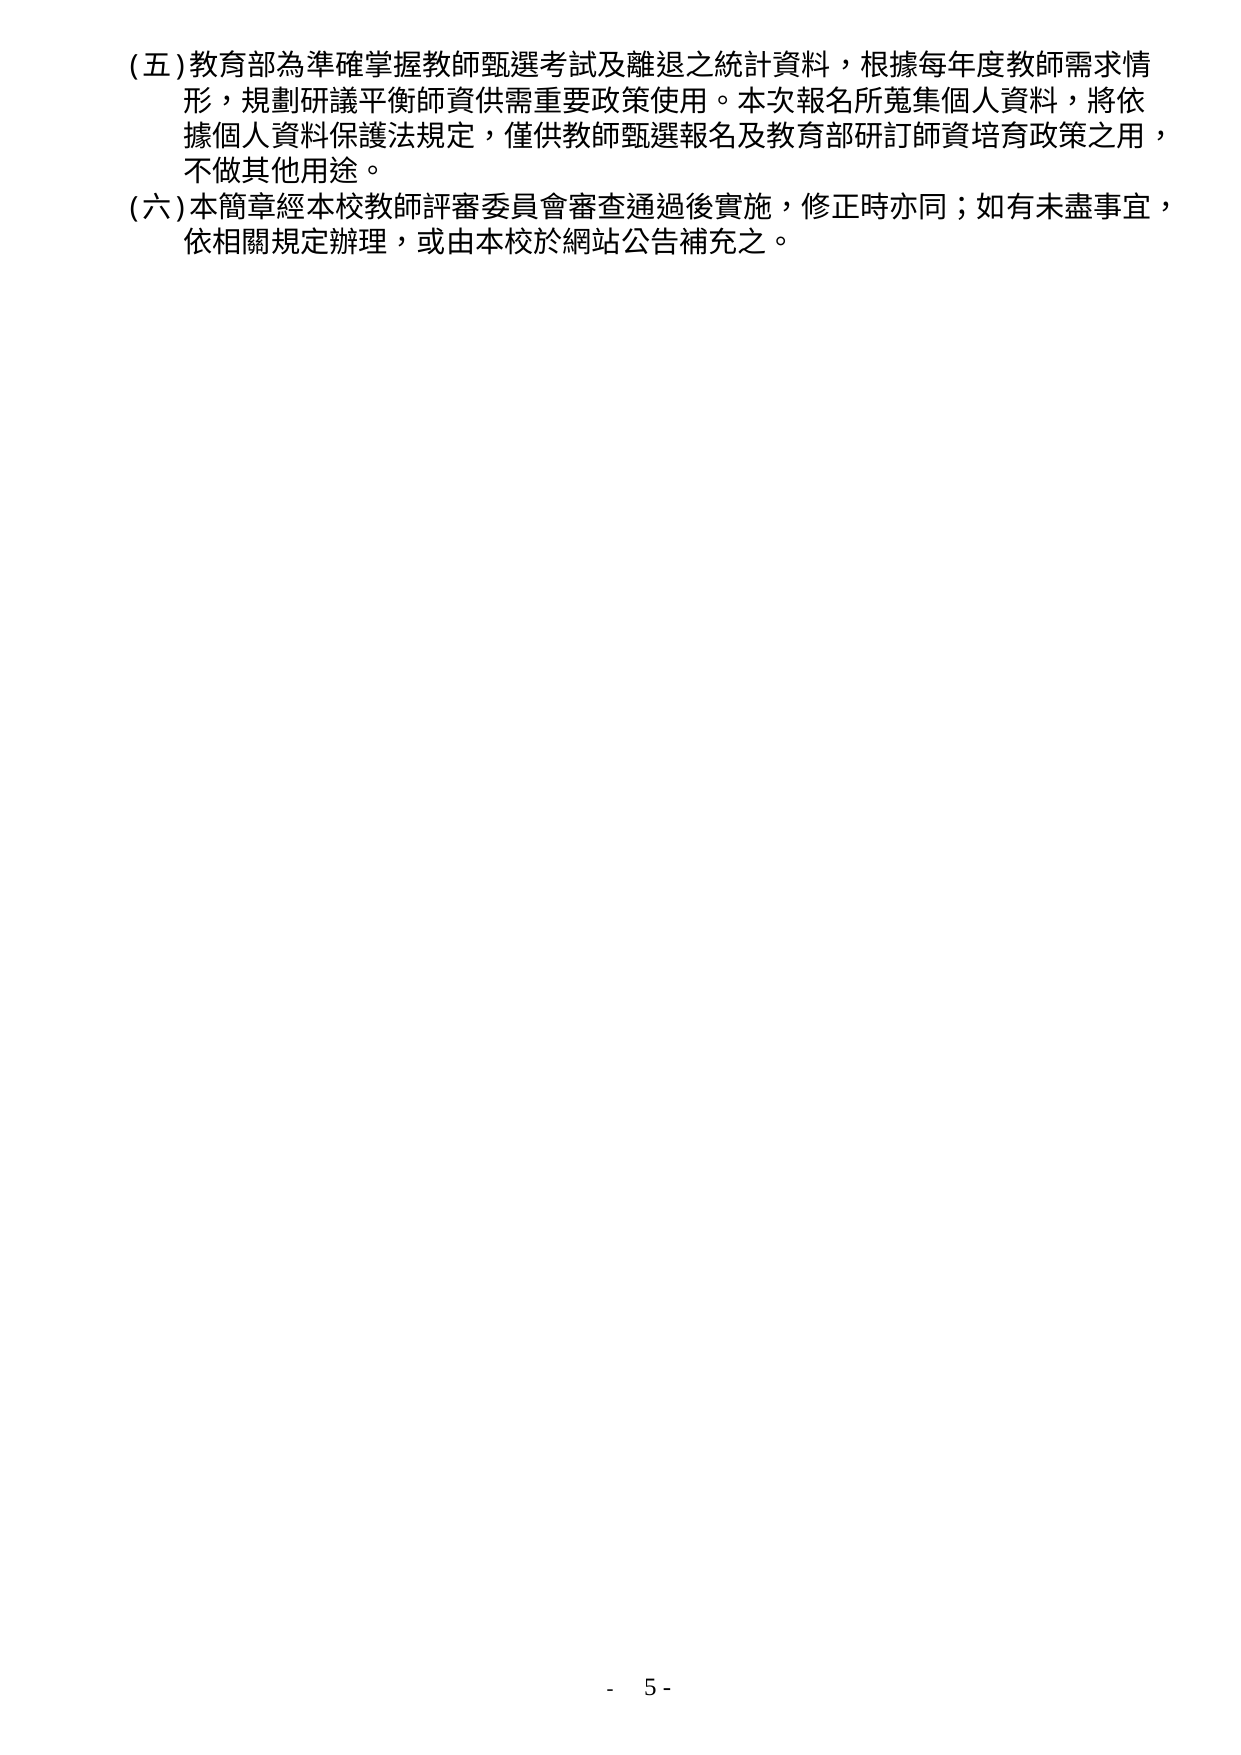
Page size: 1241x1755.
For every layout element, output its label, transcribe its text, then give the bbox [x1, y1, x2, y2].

text (五)教育部為準確掌握教師甄選考試及離退之統計資料，根據每年度教師需求情形，規劃研議平衡師資供需重要政策使用。本次報名所蒐集個人資料，將依據個人資料保護法規定，僅供教師甄選報名及教育部研訂師資培育政策之用，不做其他用途。 [125, 47, 1165, 189]
text (六)本簡章經本校教師評審委員會審查通過後實施，修正時亦同；如有未盡事宜，依相關規定辦理，或由本校於網站公告補充之。 [125, 189, 1165, 260]
